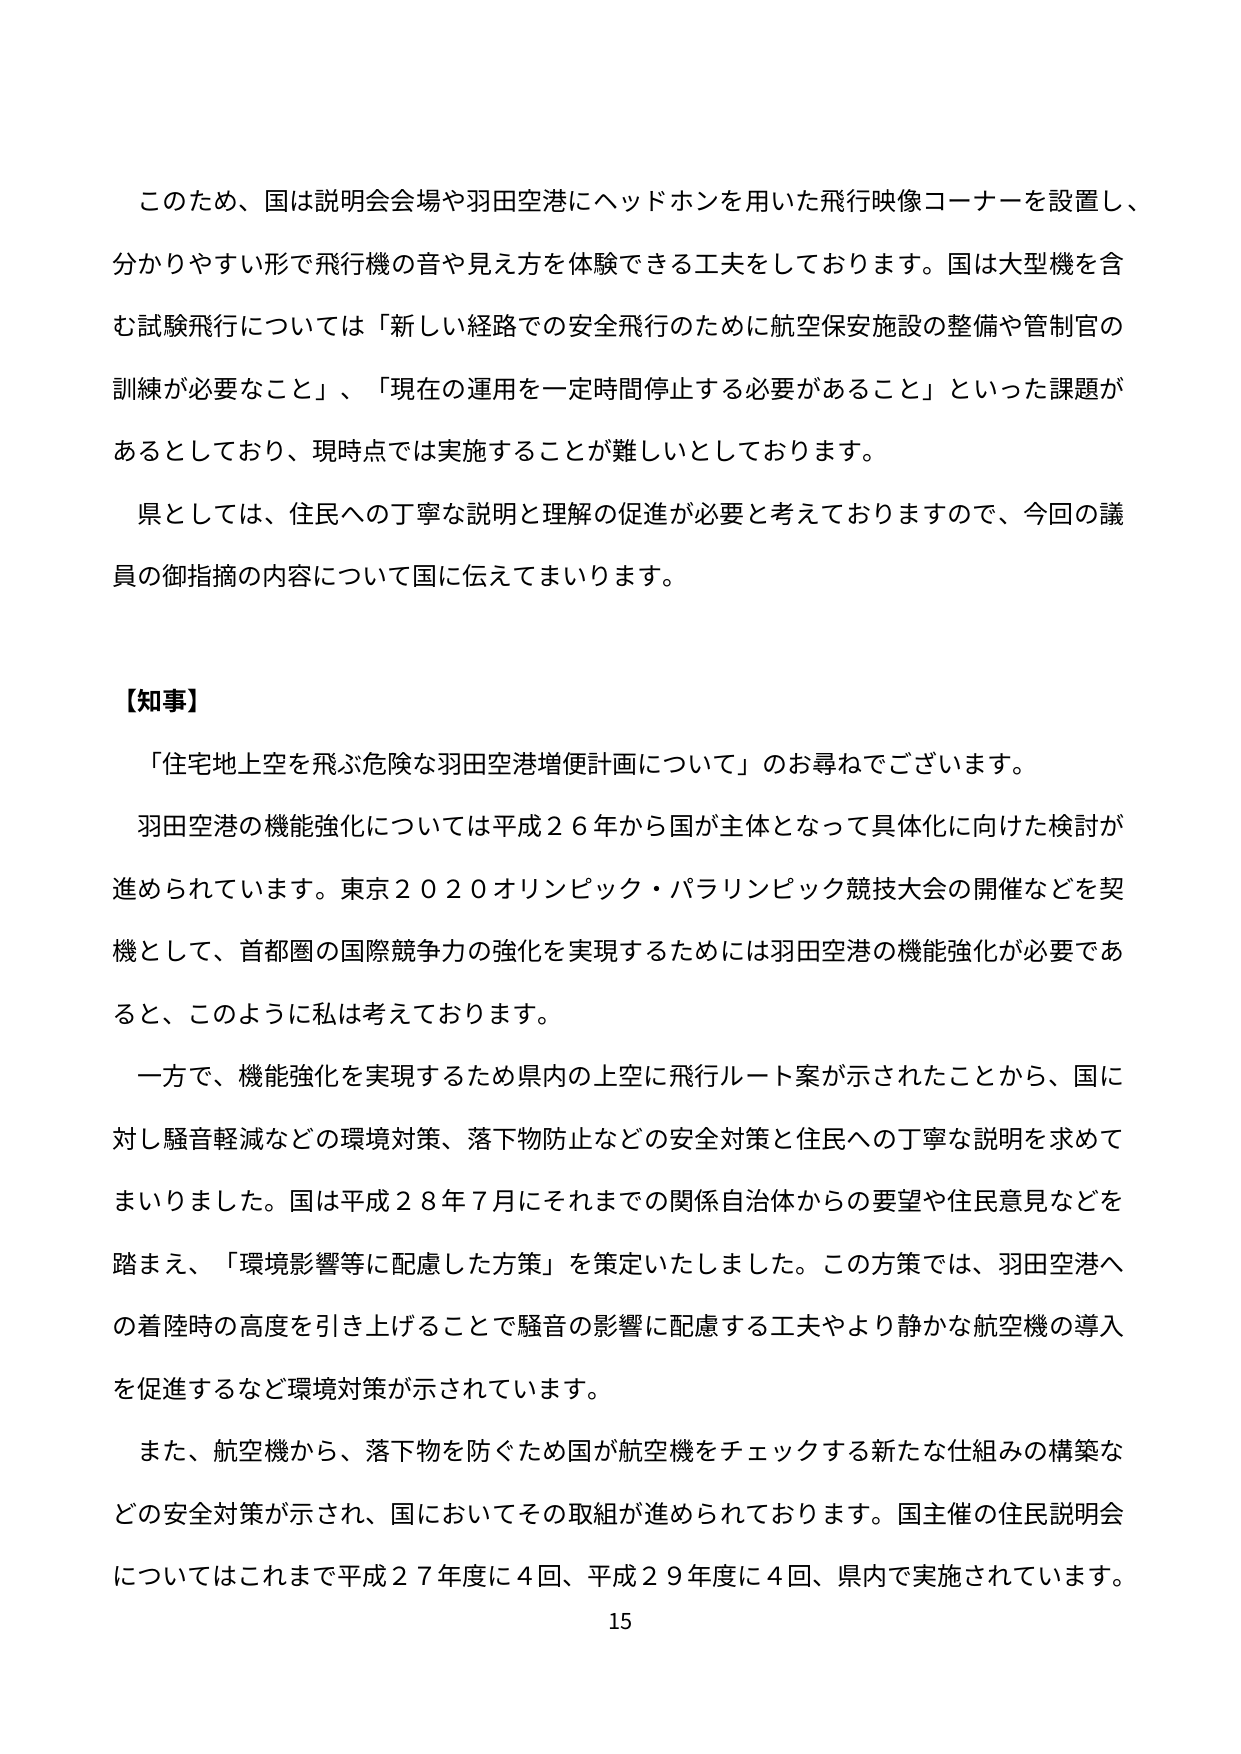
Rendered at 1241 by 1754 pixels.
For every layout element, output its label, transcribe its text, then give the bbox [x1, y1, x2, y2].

text 一方で、機能強化を実現するため県内の上空に飛行ルート案が示されたことから、国に対し騒音軽減などの環境対策、落下物防止などの安全対策と住民への丁寧な説明を求めてまいりました。国は平成２８年７月にそれまでの関係自治体からの要望や住民意見などを踏まえ、「環境影響等に配慮した方策」を策定いたしました。この方策では、羽田空港への着陸時の高度を引き上げることで騒音の影響に配慮する工夫やより静かな航空機の導入を促進するなど環境対策が示されています。 [112, 1033, 1128, 1408]
text また、航空機から、落下物を防ぐため国が航空機をチェックする新たな仕組みの構築などの安全対策が示され、国においてその取組が進められております。国主催の住民説明会についてはこれまで平成２７年度に４回、平成２９年度に４回、県内で実施されています。 [112, 1408, 1128, 1596]
text 「住宅地上空を飛ぶ危険な羽田空港増便計画について」のお尋ねでございます。 [112, 721, 1128, 783]
text 県としては、住民への丁寧な説明と理解の促進が必要と考えておりますので、今回の議員の御指摘の内容について国に伝えてまいります。 [112, 471, 1128, 596]
text 【知事】 [112, 658, 1128, 721]
text 羽田空港の機能強化については平成２６年から国が主体となって具体化に向けた検討が進められています。東京２０２０オリンピック・パラリンピック競技大会の開催などを契機として、首都圏の国際競争力の強化を実現するためには羽田空港の機能強化が必要であると、このように私は考えております。 [112, 783, 1128, 1033]
text このため、国は説明会会場や羽田空港にヘッドホンを用いた飛行映像コーナーを設置し、分かりやすい形で飛行機の音や見え方を体験できる工夫をしております。国は大型機を含む試験飛行については「新しい経路での安全飛行のために航空保安施設の整備や管制官の訓練が必要なこと」、「現在の運用を一定時間停止する必要があること」といった課題があるとしており、現時点では実施することが難しいとしております。 [112, 158, 1128, 471]
